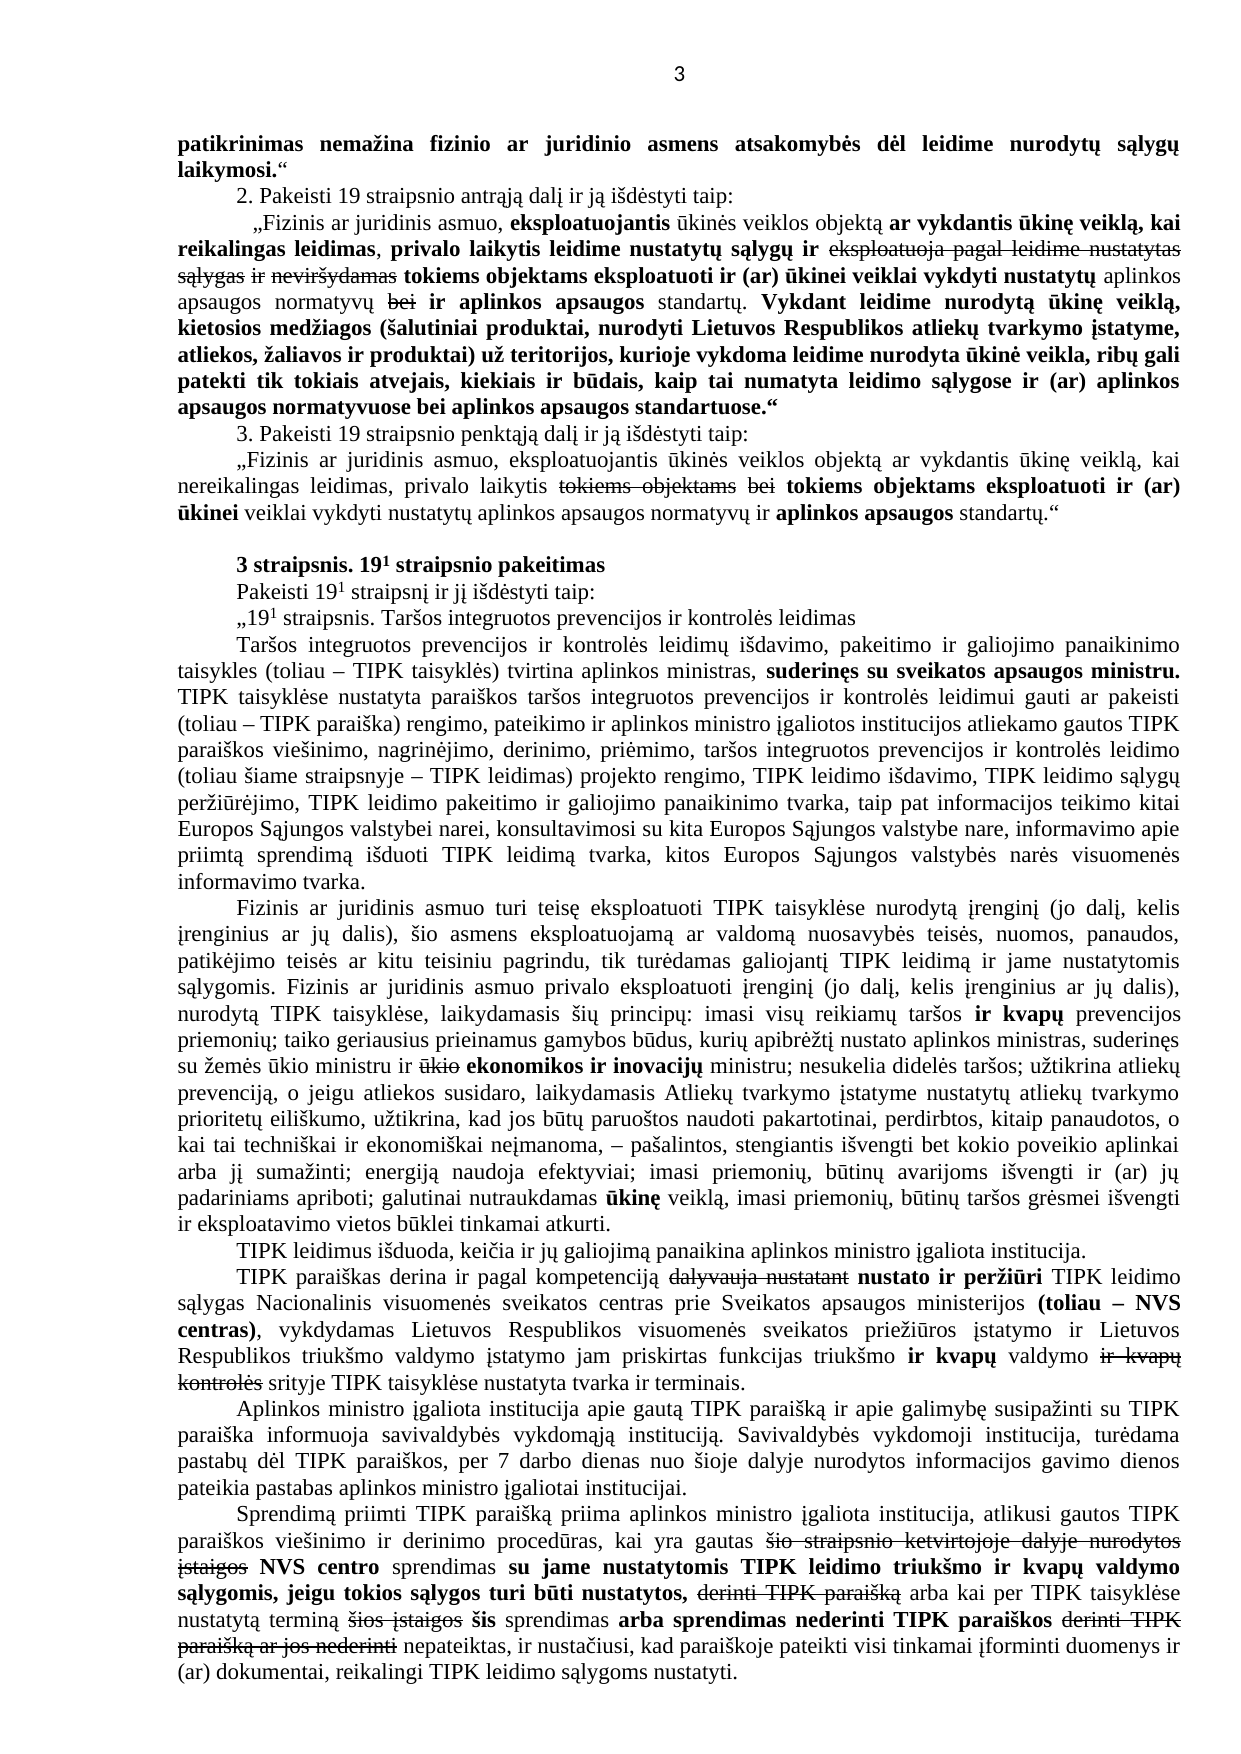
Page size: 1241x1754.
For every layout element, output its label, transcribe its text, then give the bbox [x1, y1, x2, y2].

text 3 straipsnis. 191 straipsnio pakeitimas [177, 552, 1181, 578]
text patikrinimas nemažina fizinio ar juridinio asmens atsakomybės dėl leidime nurodytų sąlygų laikymosi.“ [177, 130, 1181, 183]
text Taršos integruotos prevencijos ir kontrolės leidimų išdavimo, pakeitimo ir galiojimo panaikinimo taisykles (toliau – TIPK taisyklės) tvirtina aplinkos ministras, suderinęs su sveikatos apsaugos ministru. TIPK taisyklėse nustatyta paraiškos taršos integruotos prevencijos ir kontrolės leidimui gauti ar pakeisti (toliau – TIPK paraiška) rengimo, pateikimo ir aplinkos ministro įgaliotos institucijos atliekamo gautos TIPK paraiškos viešinimo, nagrinėjimo, derinimo, priėmimo, taršos integruotos prevencijos ir kontrolės leidimo (toliau šiame straipsnyje – TIPK leidimas) projekto rengimo, TIPK leidimo išdavimo, TIPK leidimo sąlygų peržiūrėjimo, TIPK leidimo pakeitimo ir galiojimo panaikinimo tvarka, taip pat informacijos teikimo kitai Europos Sąjungos valstybei narei, konsultavimosi su kita Europos Sąjungos valstybe nare, informavimo apie priimtą sprendimą išduoti TIPK leidimą tvarka, kitos Europos Sąjungos valstybės narės visuomenės informavimo tvarka. [177, 631, 1181, 894]
text „191 straipsnis. Taršos integruotos prevencijos ir kontrolės leidimas [177, 604, 1181, 631]
text „Fizinis ar juridinis asmuo, eksploatuojantis ūkinės veiklos objektą ar vykdantis ūkinę veiklą, kai reikalingas leidimas, privalo laikytis leidime nustatytų sąlygų ir eksploatuoja pagal leidime nustatytas sąlygas ir neviršydamas tokiems objektams eksploatuoti ir (ar) ūkinei veiklai vykdyti nustatytų aplinkos apsaugos normatyvų bei ir aplinkos apsaugos standartų. Vykdant leidime nurodytą ūkinę veiklą, kietosios medžiagos (šalutiniai produktai, nurodyti Lietuvos Respublikos atliekų tvarkymo įstatyme, atliekos, žaliavos ir produktai) už teritorijos, kurioje vykdoma leidime nurodyta ūkinė veikla, ribų gali patekti tik tokiais atvejais, kiekiais ir būdais, kaip tai numatyta leidimo sąlygose ir (ar) aplinkos apsaugos normatyvuose bei aplinkos apsaugos standartuose.“ [177, 209, 1181, 420]
text TIPK paraiškas derina ir pagal kompetenciją dalyvauja nustatant nustato ir peržiūri TIPK leidimo sąlygas Nacionalinis visuomenės sveikatos centras prie Sveikatos apsaugos ministerijos (toliau – NVS centras), vykdydamas Lietuvos Respublikos visuomenės sveikatos priežiūros įstatymo ir Lietuvos Respublikos triukšmo valdymo įstatymo jam priskirtas funkcijas triukšmo ir kvapų valdymo ir kvapų kontrolės srityje TIPK taisyklėse nustatyta tvarka ir terminais. [177, 1263, 1181, 1395]
text 3. Pakeisti 19 straipsnio penktąją dalį ir ją išdėstyti taip: [177, 420, 1181, 446]
text Aplinkos ministro įgaliota institucija apie gautą TIPK paraišką ir apie galimybę susipažinti su TIPK paraiška informuoja savivaldybės vykdomąją instituciją. Savivaldybės vykdomoji institucija, turėdama pastabų dėl TIPK paraiškos, per 7 darbo dienas nuo šioje dalyje nurodytos informacijos gavimo dienos pateikia pastabas aplinkos ministro įgaliotai institucijai. [177, 1395, 1181, 1500]
text Sprendimą priimti TIPK paraišką priima aplinkos ministro įgaliota institucija, atlikusi gautos TIPK paraiškos viešinimo ir derinimo procedūras, kai yra gautas šio straipsnio ketvirtojoje dalyje nurodytos įstaigos NVS centro sprendimas su jame nustatytomis TIPK leidimo triukšmo ir kvapų valdymo sąlygomis, jeigu tokios sąlygos turi būti nustatytos, derinti TIPK paraišką arba kai per TIPK taisyklėse nustatytą terminą šios įstaigos šis sprendimas arba sprendimas nederinti TIPK paraiškos derinti TIPK paraišką ar jos nederinti nepateiktas, ir nustačiusi, kad paraiškoje pateikti visi tinkamai įforminti duomenys ir (ar) dokumentai, reikalingi TIPK leidimo sąlygoms nustatyti. [177, 1500, 1181, 1685]
text Pakeisti 191 straipsnį ir jį išdėstyti taip: [177, 578, 1181, 604]
text Fizinis ar juridinis asmuo turi teisę eksploatuoti TIPK taisyklėse nurodytą įrenginį (jo dalį, kelis įrenginius ar jų dalis), šio asmens eksploatuojamą ar valdomą nuosavybės teisės, nuomos, panaudos, patikėjimo teisės ar kitu teisiniu pagrindu, tik turėdamas galiojantį TIPK leidimą ir jame nustatytomis sąlygomis. Fizinis ar juridinis asmuo privalo eksploatuoti įrenginį (jo dalį, kelis įrenginius ar jų dalis), nurodytą TIPK taisyklėse, laikydamasis šių principų: imasi visų reikiamų taršos ir kvapų prevencijos priemonių; taiko geriausius prieinamus gamybos būdus, kurių apibrėžtį nustato aplinkos ministras, suderinęs su žemės ūkio ministru ir ūkio ekonomikos ir inovacijų ministru; nesukelia didelės taršos; užtikrina atliekų prevenciją, o jeigu atliekos susidaro, laikydamasis Atliekų tvarkymo įstatyme nustatytų atliekų tvarkymo prioritetų eiliškumo, užtikrina, kad jos būtų paruoštos naudoti pakartotinai, perdirbtos, kitaip panaudotos, o kai tai techniškai ir ekonomiškai neįmanoma, – pašalintos, stengiantis išvengti bet kokio poveikio aplinkai arba jį sumažinti; energiją naudoja efektyviai; imasi priemonių, būtinų avarijoms išvengti ir (ar) jų padariniams apriboti; galutinai nutraukdamas ūkinę veiklą, imasi priemonių, būtinų taršos grėsmei išvengti ir eksploatavimo vietos būklei tinkamai atkurti. [177, 894, 1181, 1237]
text „Fizinis ar juridinis asmuo, eksploatuojantis ūkinės veiklos objektą ar vykdantis ūkinę veiklą, kai nereikalingas leidimas, privalo laikytis tokiems objektams bei tokiems objektams eksploatuoti ir (ar) ūkinei veiklai vykdyti nustatytų aplinkos apsaugos normatyvų ir aplinkos apsaugos standartų.“ [177, 446, 1181, 525]
text TIPK leidimus išduoda, keičia ir jų galiojimą panaikina aplinkos ministro įgaliota institucija. [177, 1237, 1181, 1263]
text 2. Pakeisti 19 straipsnio antrąją dalį ir ją išdėstyti taip: [177, 183, 1181, 209]
